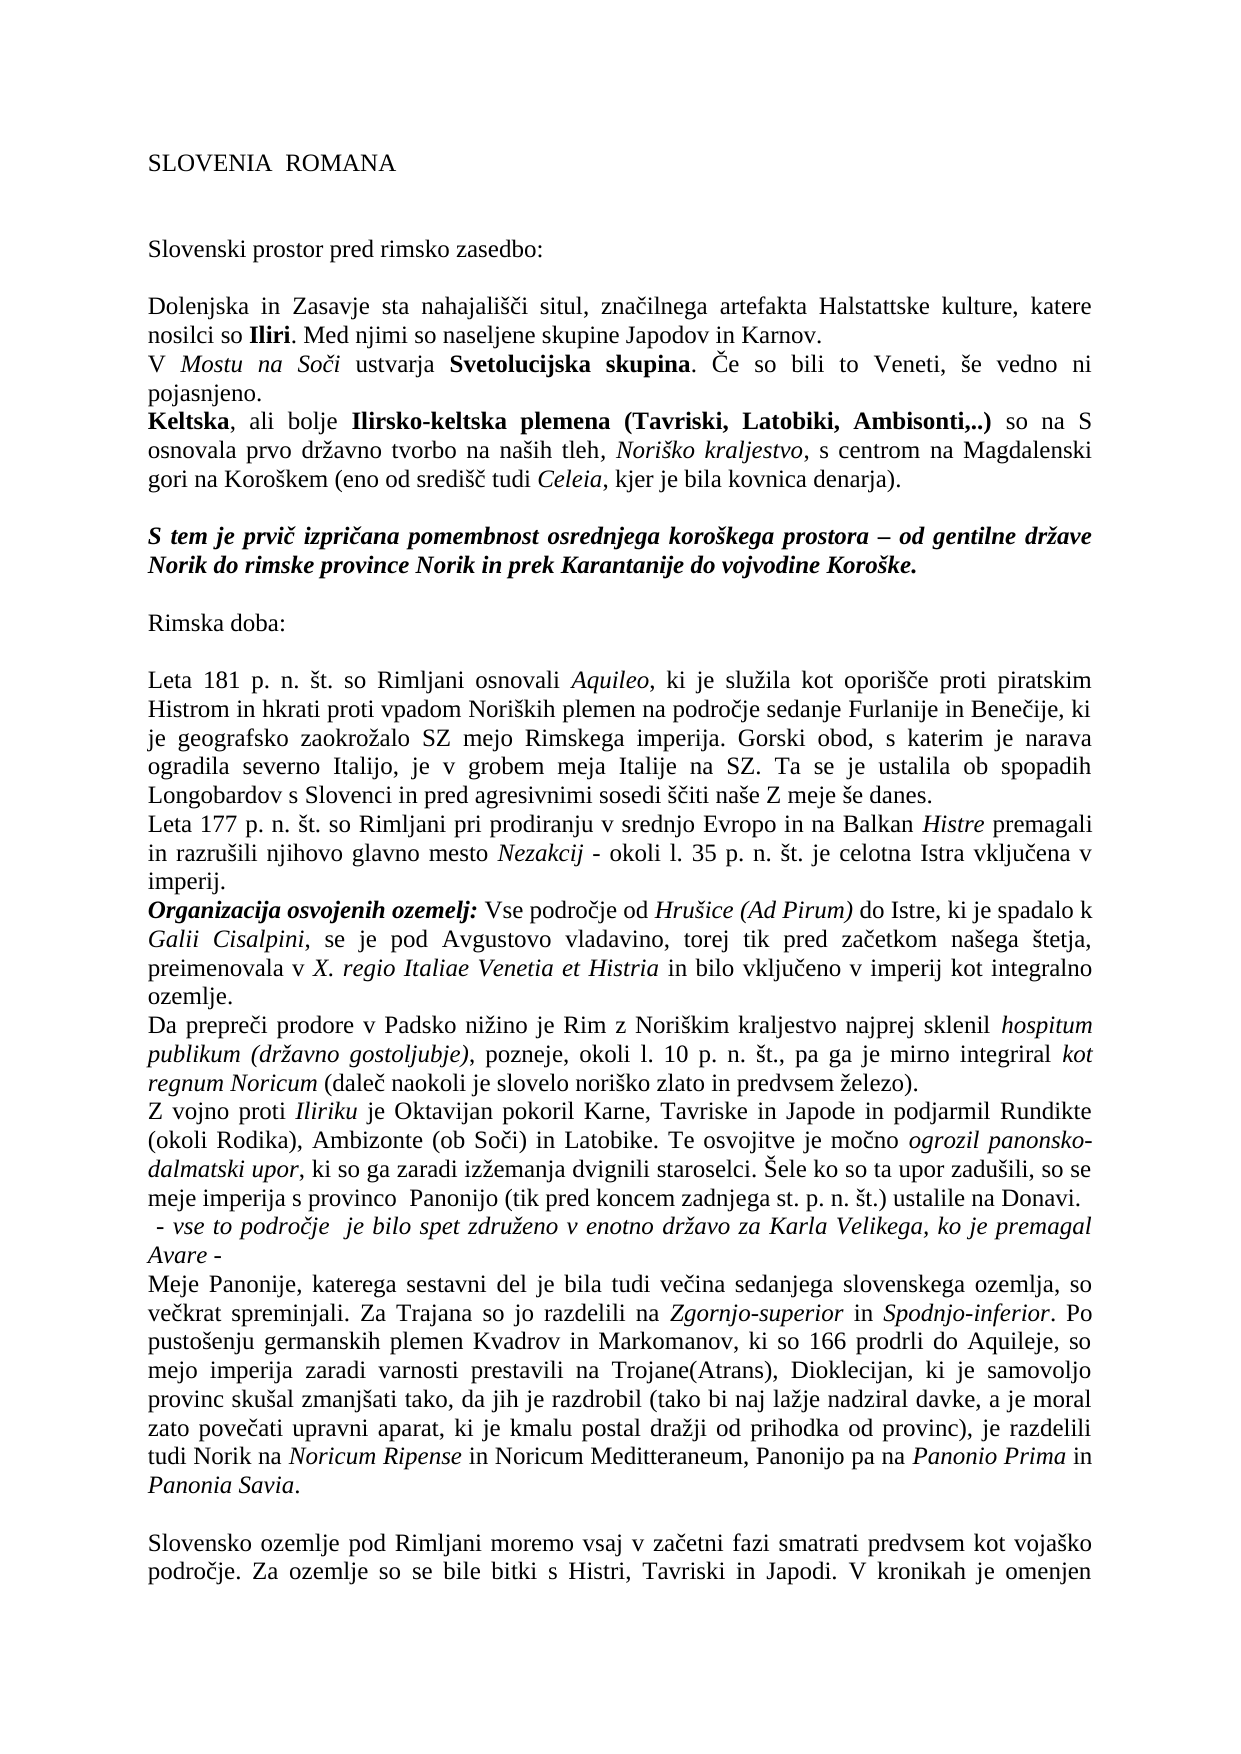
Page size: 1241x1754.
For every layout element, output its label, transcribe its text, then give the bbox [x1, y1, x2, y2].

text V Mostu na Soči ustvarja Svetolucijska skupina. Če so bili to Veneti, še vedno ni pojasnjeno. [148, 349, 1093, 406]
text Leta 181 p. n. št. so Rimljani osnovali Aquileo, ki je služila kot oporišče proti piratskim Histrom in hkrati proti vpadom Noriških plemen na področje sedanje Furlanije in Benečije, ki je geografsko zaokrožalo SZ mejo Rimskega imperija. Gorski obod, s katerim je narava ogradila severno Italijo, je v grobem meja Italije na SZ. Ta se je ustalila ob spopadih Longobardov s Slovenci in pred agresivnimi sosedi ščiti naše Z meje še danes. [148, 665, 1093, 809]
text Slovenski prostor pred rimsko zasedbo: [148, 234, 1093, 263]
text Dolenjska in Zasavje sta nahajališči situl, značilnega artefakta Halstattske kulture, katere nosilci so Iliri. Med njimi so naseljene skupine Japodov in Karnov. [148, 291, 1093, 349]
text SLOVENIA ROMANA [148, 148, 1093, 176]
text Keltska, ali bolje Ilirsko-keltska plemena (Tavriski, Latobiki, Ambisonti,..) so na S osnovala prvo državno tvorbo na naših tleh, Noriško kraljestvo, s centrom na Magdalenski gori na Koroškem (eno od središč tudi Celeia, kjer je bila kovnica denarja). [148, 406, 1093, 493]
text Rimska doba: [148, 608, 1093, 636]
text Slovensko ozemlje pod Rimljani moremo vsaj v začetni fazi smatrati predvsem kot vojaško področje. Za ozemlje so se bile bitki s Histri, Tavriski in Japodi. V kronikah je omenjen [148, 1528, 1093, 1585]
text S tem je prvič izpričana pomembnost osrednjega koroškega prostora – od gentilne države Norik do rimske province Norik in prek Karantanije do vojvodine Koroške. [148, 521, 1093, 579]
text Meje Panonije, katerega sestavni del je bila tudi večina sedanjega slovenskega ozemlja, so večkrat spreminjali. Za Trajana so jo razdelili na Zgornjo-superior in Spodnjo-inferior. Po pustošenju germanskih plemen Kvadrov in Markomanov, ki so 166 prodrli do Aquileje, so mejo imperija zaradi varnosti prestavili na Trojane(Atrans), Dioklecijan, ki je samovoljo provinc skušal zmanjšati tako, da jih je razdrobil (tako bi naj lažje nadziral davke, a je moral zato povečati upravni aparat, ki je kmalu postal dražji od prihodka od provinc), je razdelili tudi Norik na Noricum Ripense in Noricum Meditteraneum, Panonijo pa na Panonio Prima in Panonia Savia. [148, 1269, 1093, 1499]
text Leta 177 p. n. št. so Rimljani pri prodiranju v srednjo Evropo in na Balkan Histre premagali in razrušili njihovo glavno mesto Nezakcij - okoli l. 35 p. n. št. je celotna Istra vključena v imperij. [148, 809, 1093, 895]
text Z vojno proti Iliriku je Oktavijan pokoril Karne, Tavriske in Japode in podjarmil Rundikte (okoli Rodika), Ambizonte (ob Soči) in Latobike. Te osvojitve je močno ogrozil panonsko-dalmatski upor, ki so ga zaradi izžemanja dvignili staroselci. Šele ko so ta upor zadušili, so se meje imperija s provinco Panonijo (tik pred koncem zadnjega st. p. n. št.) ustalile na Donavi. [148, 1096, 1093, 1211]
text Organizacija osvojenih ozemelj: Vse področje od Hrušice (Ad Pirum) do Istre, ki je spadalo k Galii Cisalpini, se je pod Avgustovo vladavino, torej tik pred začetkom našega štetja, preimenovala v X. regio Italiae Venetia et Histria in bilo vključeno v imperij kot integralno ozemlje. [148, 895, 1093, 1010]
text - vse to področje je bilo spet združeno v enotno državo za Karla Velikega, ko je premagal Avare - [148, 1211, 1093, 1269]
text Da prepreči prodore v Padsko nižino je Rim z Noriškim kraljestvo najprej sklenil hospitum publikum (državno gostoljubje), pozneje, okoli l. 10 p. n. št., pa ga je mirno integriral kot regnum Noricum (daleč naokoli je slovelo noriško zlato in predvsem železo). [148, 1010, 1093, 1096]
